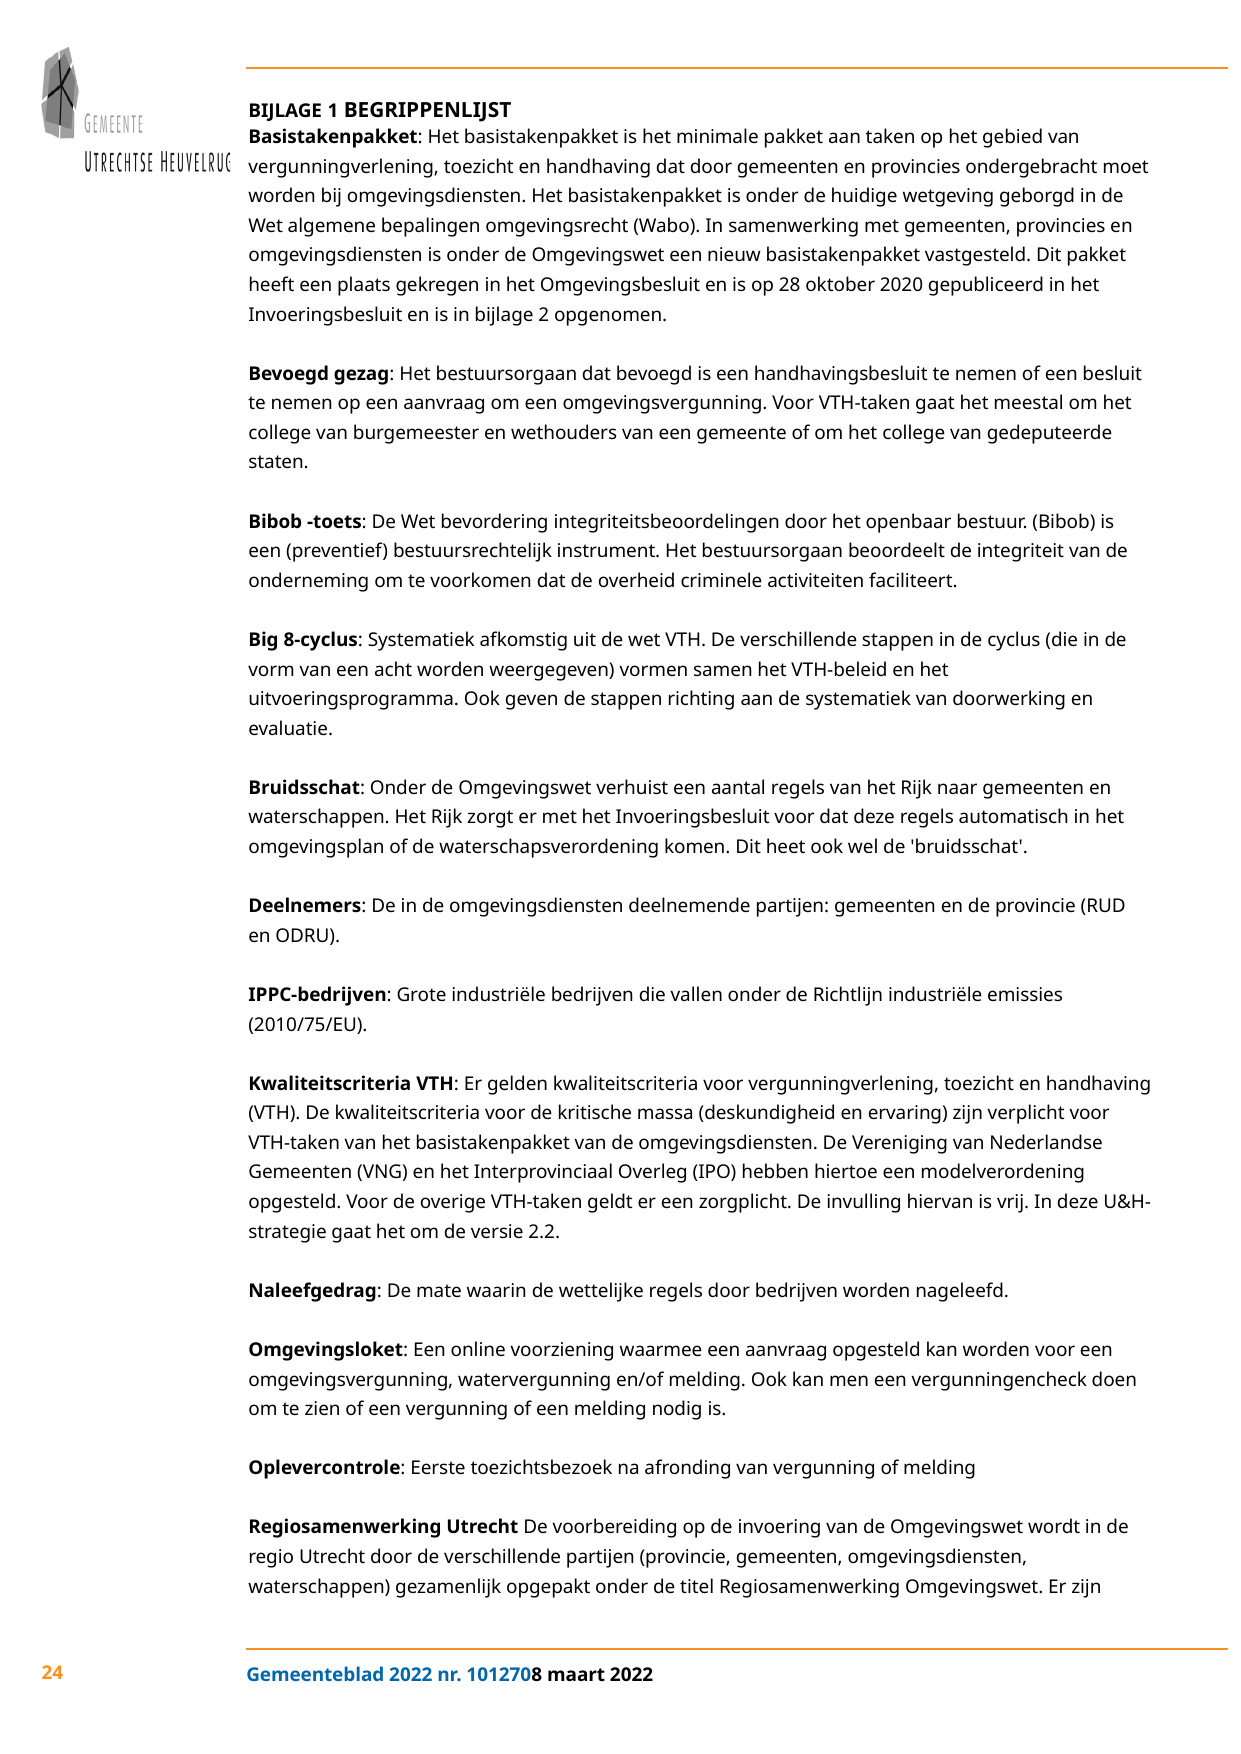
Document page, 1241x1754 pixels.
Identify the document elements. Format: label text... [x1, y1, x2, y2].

text Bibob -toets: De Wet bevordering integriteitsbeoordelingen door het openbaar bestuur. (Bibob) is een (preventief) bestuursrechtelijk instrument. Het bestuursorgaan beoordeelt de integriteit van de onderneming om te voorkomen dat de overheid criminele activiteiten faciliteert. [248, 508, 1152, 593]
text Kwaliteitscriteria VTH: Er gelden kwaliteitscriteria voor vergunningverlening, toezicht en handhaving (VTH). De kwaliteitscriteria voor de kritische massa (deskundigheid en ervaring) zijn verplicht voor VTH-taken van het basistakenpakket van de omgevingsdiensten. De Vereniging van Nederlandse Gemeenten (VNG) en het Interprovinciaal Overleg (IPO) hebben hiertoe een modelverordening opgesteld. Voor de overige VTH-taken geldt er een zorgplicht. De invulling hiervan is vrij. In deze U&H-strategie gaat het om de versie 2.2. [248, 1070, 1152, 1244]
text Basistakenpakket: Het basistakenpakket is het minimale pakket aan taken op het gebied van vergunningverlening, toezicht en handhaving dat door gemeenten en provincies ondergebracht moet worden bij omgevingsdiensten. Het basistakenpakket is onder de huidige wetgeving geborgd in de Wet algemene bepalingen omgevingsrecht (Wabo). In samenwerking met gemeenten, provincies en omgevingsdiensten is onder de Omgevingswet een nieuw basistakenpakket vastgesteld. Dit pakket heeft een plaats gekregen in het Omgevingsbesluit en is op 28 oktober 2020 gepubliceerd in het Invoeringsbesluit en is in bijlage 2 opgenomen. [248, 123, 1152, 327]
text IPPC-bedrijven: Grote industriële bedrijven die vallen onder de Richtlijn industriële emissies (2010/75/EU). [248, 981, 1152, 1037]
text Omgevingsloket: Een online voorziening waarmee een aanvraag opgesteld kan worden voor een omgevingsvergunning, watervergunning en/of melding. Ook kan men een vergunningencheck doen om te zien of een vergunning of een melding nodig is. [248, 1336, 1152, 1421]
picture [41, 47, 231, 172]
text Oplevercontrole: Eerste toezichtsbezoek na afronding van vergunning of melding [248, 1454, 1152, 1480]
text Deelnemers: De in de omgevingsdiensten deelnemende partijen: gemeenten en de provincie (RUD en ODRU). [248, 892, 1152, 948]
text Naleefgedrag: De mate waarin de wettelijke regels door bedrijven worden nageleefd. [248, 1277, 1152, 1303]
text Bevoegd gezag: Het bestuursorgaan dat bevoegd is een handhavingsbesluit te nemen of een besluit te nemen op een aanvraag om een omgevingsvergunning. Voor VTH-taken gaat het meestal om het college van burgemeester en wethouders van een gemeente of om het college van gedeputeerde staten. [248, 360, 1152, 474]
text Bruidsschat: Onder de Omgevingswet verhuist een aantal regels van het Rijk naar gemeenten en waterschappen. Het Rijk zorgt er met het Invoeringsbesluit voor dat deze regels automatisch in het omgevingsplan of de waterschapsverordening komen. Dit heet ook wel de 'bruidsschat'. [248, 774, 1152, 859]
text Big 8-cyclus: Systematiek afkomstig uit de wet VTH. De verschillende stappen in de cyclus (die in de vorm van een acht worden weergegeven) vormen samen het VTH-beleid en het uitvoeringsprogramma. Ook geven de stappen richting aan de systematiek van doorwerking en evaluatie. [248, 626, 1152, 741]
text Regiosamenwerking Utrecht De voorbereiding op de invoering van de Omgevingswet wordt in de regio Utrecht door de verschillende partijen (provincie, gemeenten, omgevingsdiensten, waterschappen) gezamenlijk opgepakt onder de titel Regiosamenwerking Omgevingswet. Er zijn [248, 1514, 1152, 1599]
text BIJLAGE 1 BEGRIPPENLIJST [248, 95, 1152, 123]
